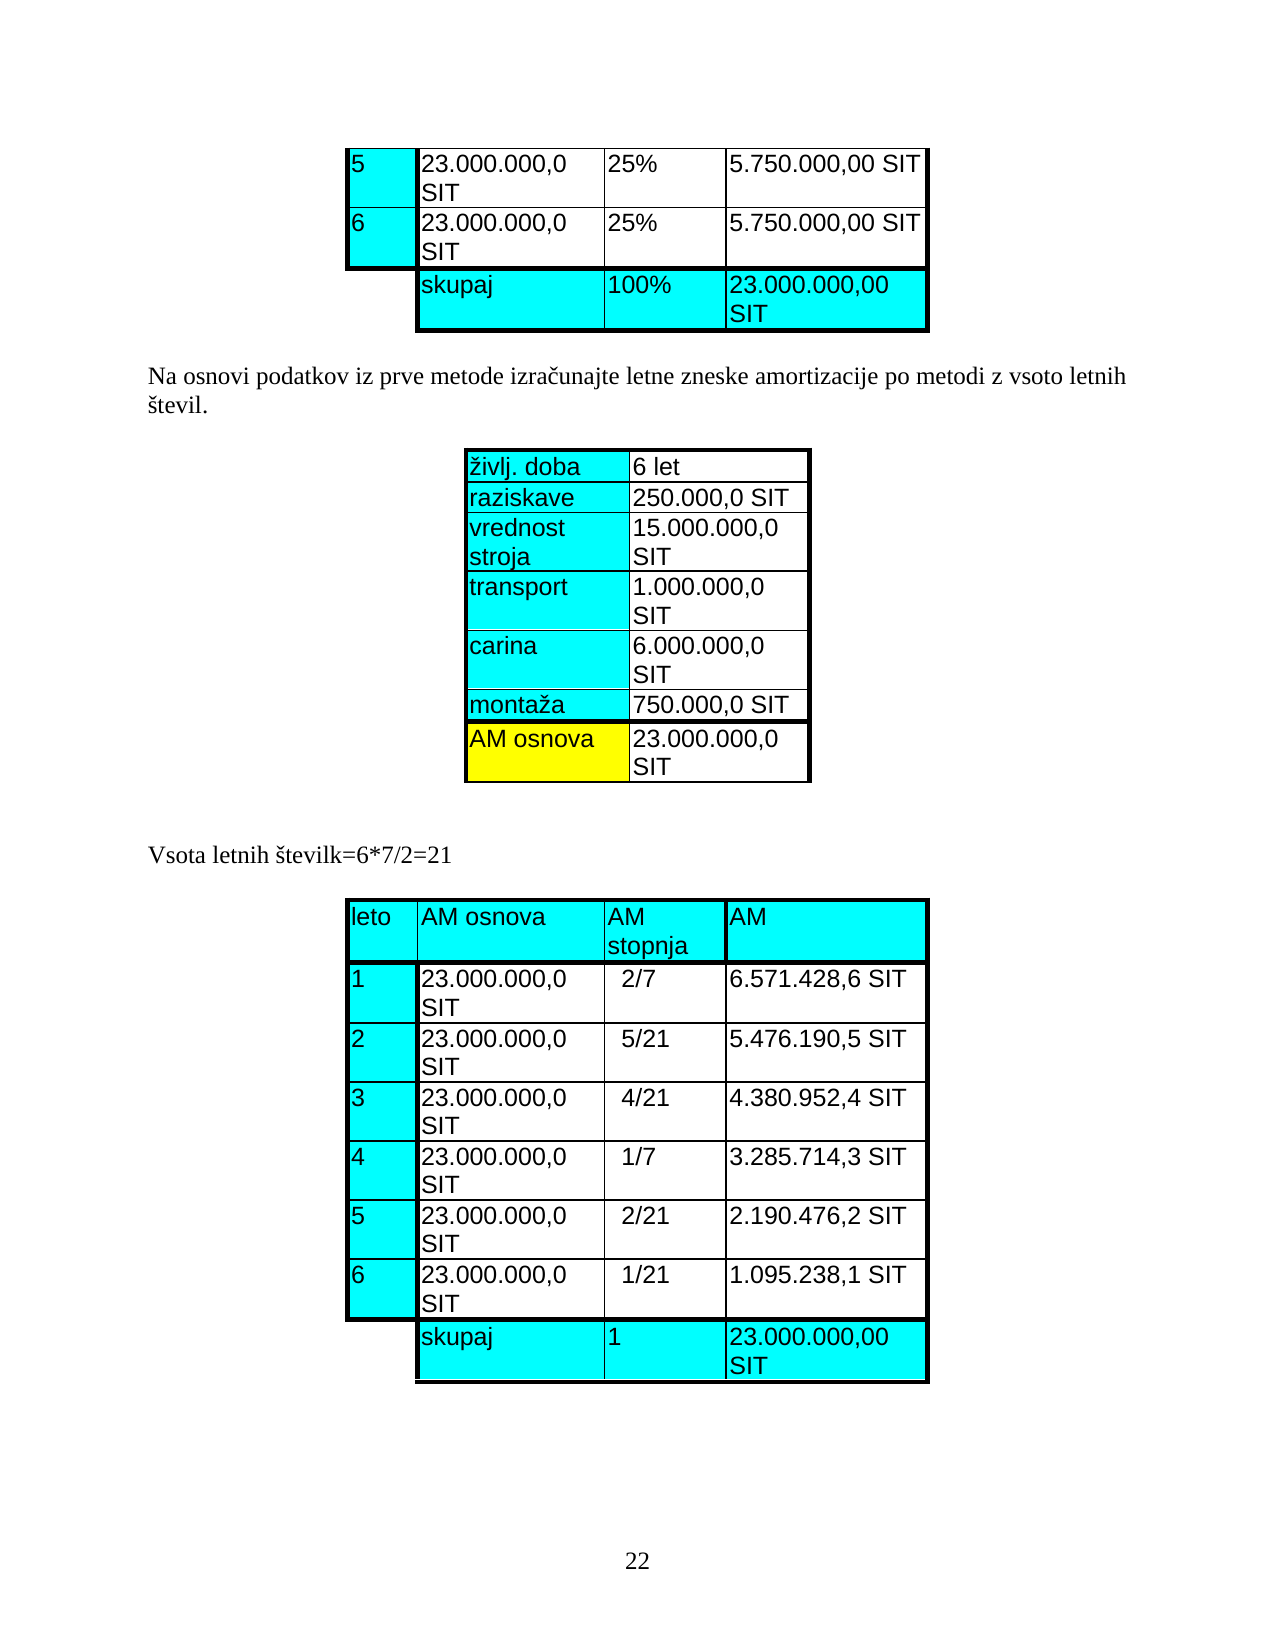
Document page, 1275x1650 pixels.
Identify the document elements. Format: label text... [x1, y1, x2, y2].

table_cell 23.000.000,0 SIT [420, 149, 604, 207]
table_cell 2/7 [605, 965, 725, 1022]
table_cell 4 [350, 1142, 415, 1199]
table_cell 100% [605, 271, 725, 328]
table_cell skupaj [420, 1322, 604, 1379]
text Vsota letnih številk=6*7/2=21 [148, 840, 1127, 869]
text Na osnovi podatkov iz prve metode izračunajte letne zneske amortizacije po metodi z vsoto letnih števil. [148, 361, 1127, 419]
table_cell 23.000.000,0 SIT [420, 1142, 604, 1199]
table_cell 1/21 [605, 1260, 725, 1317]
table_cell raziskave [468, 483, 629, 511]
table_header AM stopnja [605, 902, 724, 960]
table_cell 1/7 [605, 1142, 725, 1199]
table_cell 750.000,0 SIT [630, 690, 807, 719]
table_cell 5.476.190,5 SIT [727, 1024, 925, 1081]
table_cell 2.190.476,2 SIT [727, 1201, 925, 1258]
table_cell 5/21 [605, 1024, 725, 1081]
table_cell 23.000.000,0 SIT [420, 208, 604, 266]
table_cell 23.000.000,00 SIT [727, 1322, 925, 1379]
table_cell 1.000.000,0 SIT [630, 572, 807, 629]
table_header življ. doba [468, 452, 629, 481]
table_cell 6 [350, 208, 415, 266]
table_cell 23.000.000,0 SIT [630, 724, 807, 781]
table_header leto [350, 902, 417, 960]
table_cell 5 [350, 149, 415, 207]
table_cell AM osnova [468, 724, 629, 781]
table_cell 23.000.000,0 SIT [420, 1024, 604, 1081]
table_cell 5 [350, 1201, 415, 1258]
table_header 6 let [630, 452, 807, 481]
table_cell transport [468, 572, 629, 629]
table_cell 1 [350, 965, 415, 1022]
table_cell 23.000.000,0 SIT [420, 1083, 604, 1140]
table_cell 2/21 [605, 1201, 725, 1258]
table_cell 6.571.428,6 SIT [727, 965, 925, 1022]
table_cell 25% [605, 208, 725, 266]
table_cell 5.750.000,00 SIT [727, 149, 925, 207]
table_cell 23.000.000,0 SIT [420, 1260, 604, 1317]
table_cell 1.095.238,1 SIT [727, 1260, 925, 1317]
table_cell 4/21 [605, 1083, 725, 1140]
table_cell 23.000.000,0 SIT [420, 965, 604, 1022]
table_cell 4.380.952,4 SIT [727, 1083, 925, 1140]
table_cell 3 [350, 1083, 415, 1140]
table_cell 3.285.714,3 SIT [727, 1142, 925, 1199]
table_cell 15.000.000,0 SIT [630, 513, 807, 570]
table_cell carina [468, 631, 629, 688]
table_cell montaža [468, 690, 629, 719]
table_cell 25% [605, 149, 725, 207]
table_cell 23.000.000,00 SIT [727, 271, 925, 328]
table_cell 2 [350, 1024, 415, 1081]
table_header AM osnova [418, 902, 604, 960]
table_header AM [728, 902, 925, 960]
table_cell 23.000.000,0 SIT [420, 1201, 604, 1258]
table_cell 250.000,0 SIT [630, 483, 807, 511]
table_cell vrednost stroja [468, 513, 629, 570]
table_cell 6 [350, 1260, 415, 1317]
table_cell [348, 271, 415, 328]
table_cell skupaj [420, 271, 604, 328]
table_cell [348, 1322, 415, 1379]
table_cell 5.750.000,00 SIT [727, 208, 925, 266]
table_cell 6.000.000,0 SIT [630, 631, 807, 688]
table_cell 1 [605, 1322, 725, 1379]
